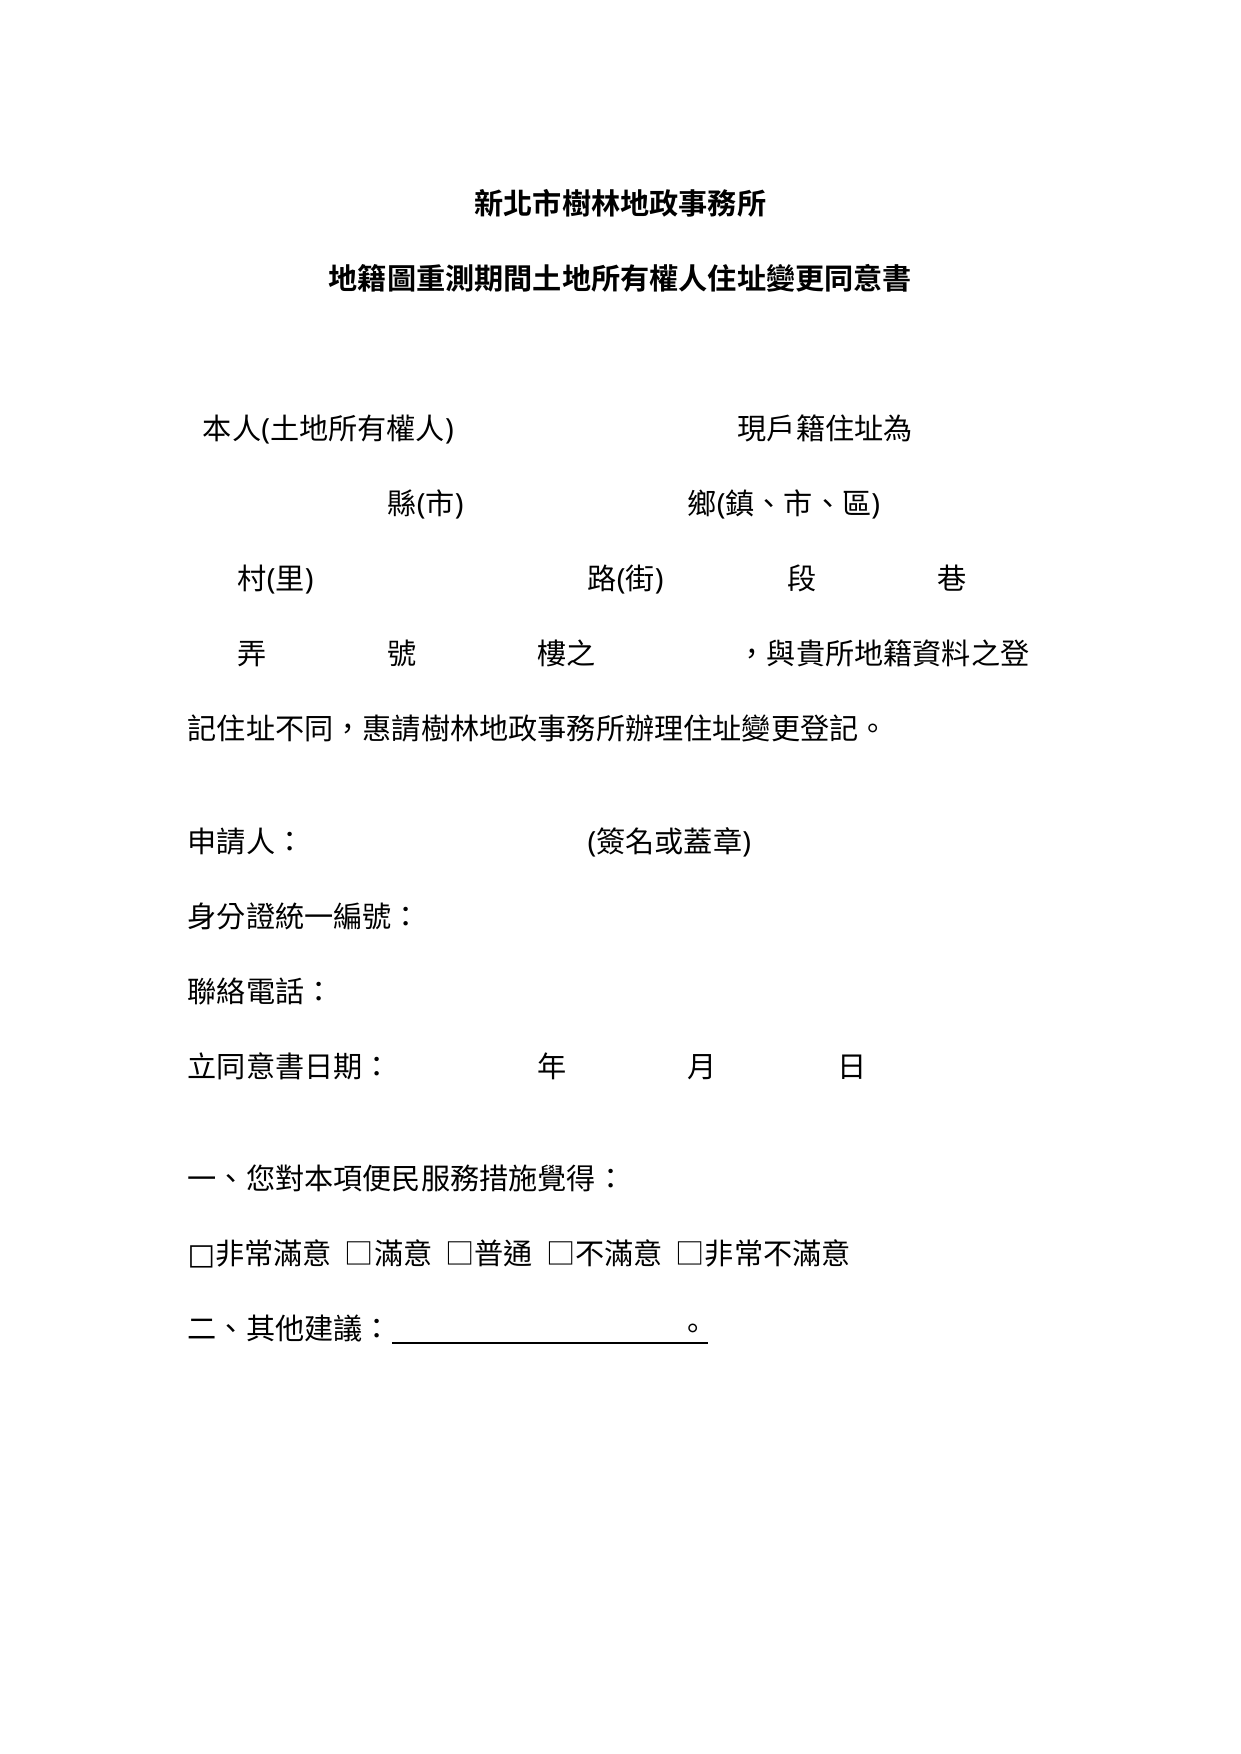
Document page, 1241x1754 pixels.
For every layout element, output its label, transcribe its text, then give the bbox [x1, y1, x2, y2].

text 申請人： (簽名或蓋章) [187, 802, 1053, 877]
text 新北市樹林地政事務所 [187, 164, 1053, 239]
text 地籍圖重測期間土地所有權人住址變更同意書 [187, 239, 1053, 314]
text 一、您對本項便民服務措施覺得： [187, 1139, 1053, 1214]
text 立同意書日期： 年 月 日 [187, 1027, 1053, 1102]
text 聯絡電話： [187, 952, 1053, 1027]
text □非常滿意 □滿意 □普通 □不滿意 □非常不滿意 [187, 1214, 1053, 1289]
text 二、其他建議： 。 [187, 1289, 1053, 1364]
text 本人(土地所有權人) 現戶籍住址為 縣(市) 鄉(鎮、市、區) 村(里) 路(街) 段 巷 弄 號 樓之 ，與貴所地籍資料之登記住址不同，惠請樹林地政事務所辦理住址變更登記。 [187, 389, 1053, 764]
text 身分證統一編號： [187, 877, 1053, 952]
